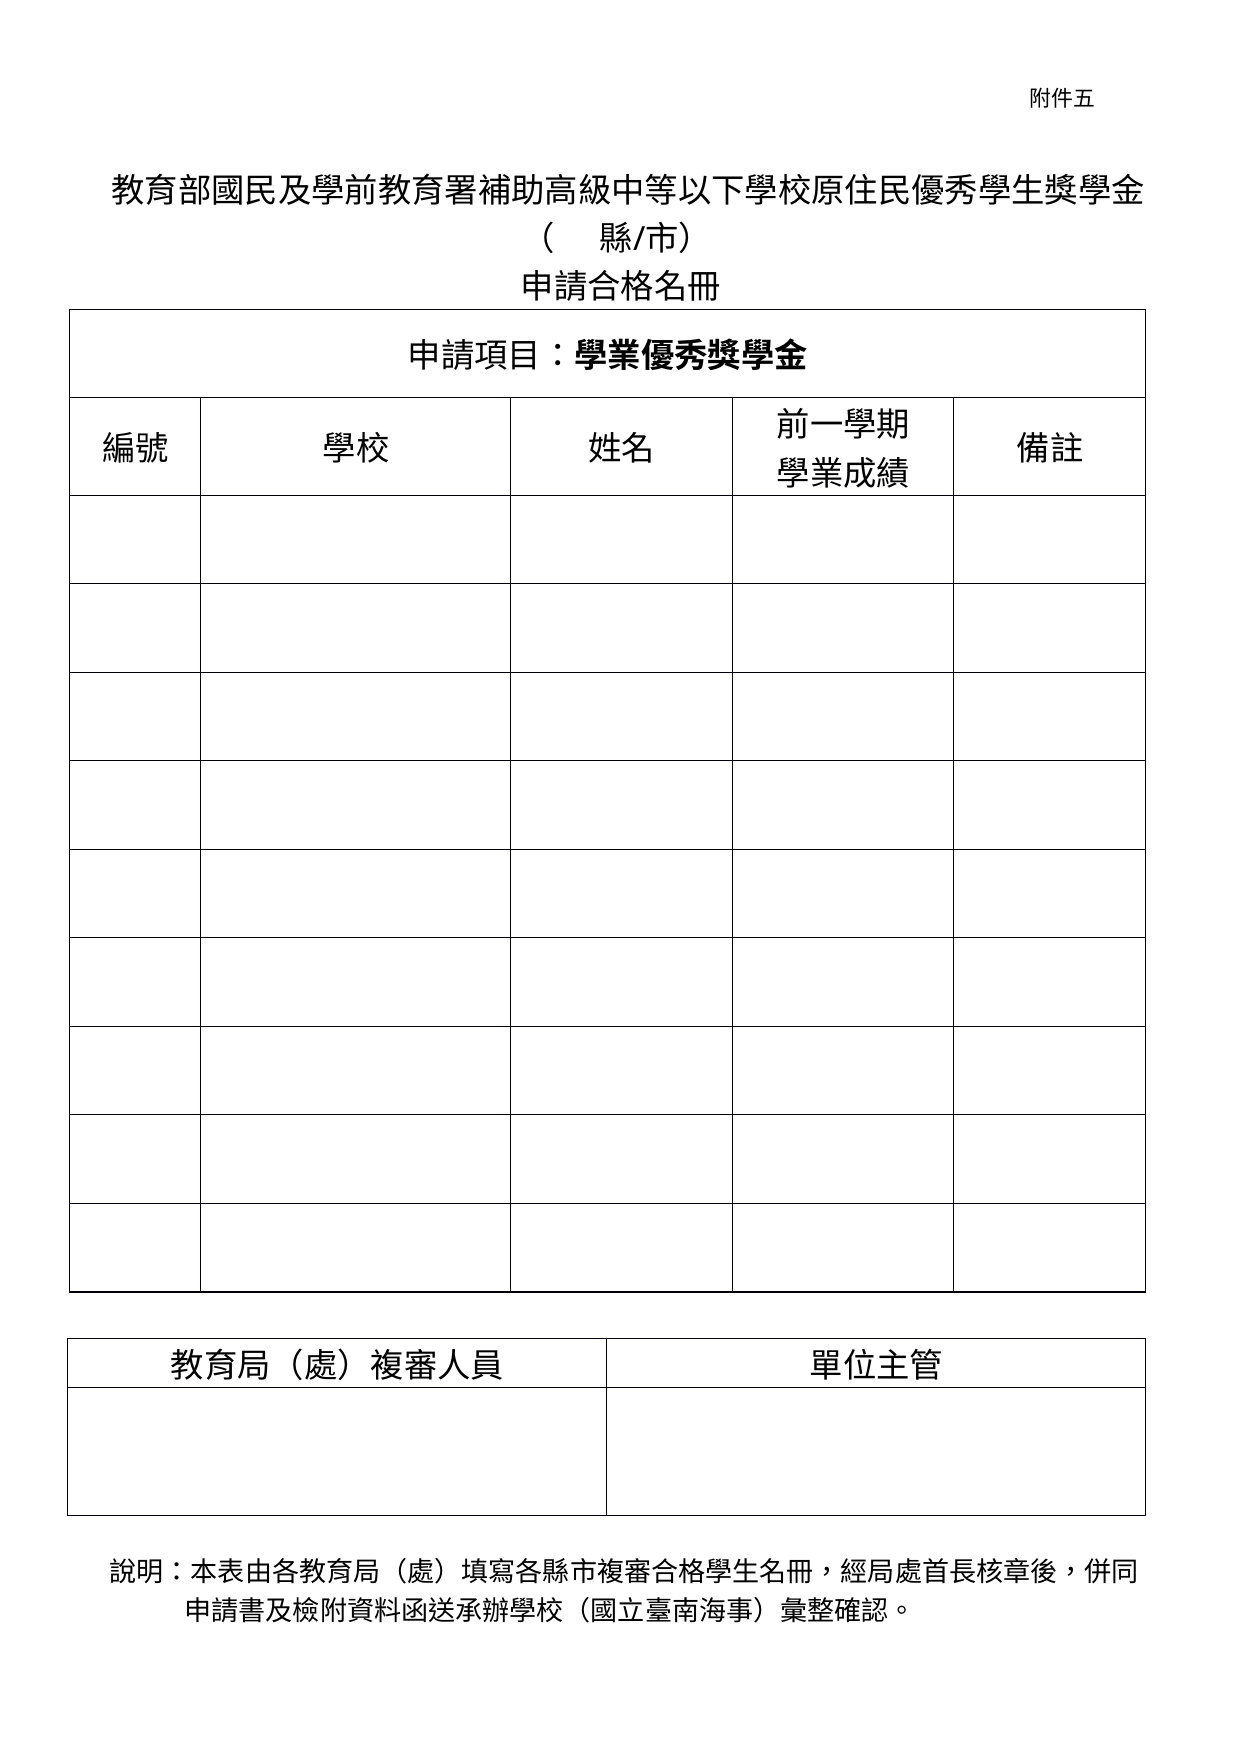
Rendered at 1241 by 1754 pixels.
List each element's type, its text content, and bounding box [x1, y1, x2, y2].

list （ 縣/市） [95, 212, 1146, 260]
table_cell 姓名 [511, 398, 732, 494]
table_cell [954, 673, 1145, 760]
table_cell [733, 673, 953, 760]
table_cell [70, 673, 200, 760]
table_cell [733, 1204, 953, 1291]
table_cell [511, 1115, 732, 1203]
table_cell [70, 1027, 200, 1114]
table_cell [511, 496, 732, 583]
table_cell [201, 1027, 510, 1114]
table_cell [511, 673, 732, 760]
table_cell 學校 [201, 398, 510, 494]
table_cell [954, 1204, 1145, 1291]
table_cell [954, 496, 1145, 583]
table_cell [607, 1388, 1145, 1515]
table_cell [511, 1204, 732, 1291]
table_cell [733, 1115, 953, 1203]
table_header 單位主管 [607, 1339, 1145, 1387]
table_cell [954, 1027, 1145, 1114]
table_cell [70, 850, 200, 937]
table_cell 編號 [70, 398, 200, 494]
table_cell [954, 761, 1145, 849]
text 教育部國民及學前教育署補助高級中等以下學校原住民優秀學生獎學金 [109, 163, 1146, 212]
table_cell [70, 938, 200, 1026]
table_cell [733, 1027, 953, 1114]
table_cell [511, 584, 732, 672]
table_cell [733, 938, 953, 1026]
table_cell [954, 584, 1145, 672]
list 申請合格名冊 [95, 260, 1146, 308]
table_cell [733, 496, 953, 583]
text 說明：本表由各教育局（處）填寫各縣市複審合格學生名冊，經局處首長核章後，併同申請書及檢附資料函送承辦學校（國立臺南海事）彙整確認。 [109, 1550, 1146, 1628]
table_cell [201, 761, 510, 849]
table_cell [954, 938, 1145, 1026]
table_cell [68, 1388, 606, 1515]
table_cell [954, 1115, 1145, 1203]
table_cell [201, 496, 510, 583]
table_cell [511, 850, 732, 937]
table_cell [954, 850, 1145, 937]
table_cell [201, 1204, 510, 1291]
table_cell 前一學期 學業成績 [733, 398, 953, 494]
table_cell [70, 496, 200, 583]
table_cell [733, 761, 953, 849]
table_cell [201, 938, 510, 1026]
table_cell [70, 584, 200, 672]
text 附件五 [1029, 81, 1112, 113]
table_header 教育局（處）複審人員 [68, 1339, 606, 1387]
table_cell 備註 [954, 398, 1145, 494]
table_cell [511, 761, 732, 849]
table_header 申請項目：學業優秀獎學金 [70, 310, 1145, 397]
table_cell [201, 1115, 510, 1203]
table_cell [70, 761, 200, 849]
table_cell [733, 850, 953, 937]
table_cell [201, 584, 510, 672]
table_cell [201, 673, 510, 760]
table_cell [511, 938, 732, 1026]
table_cell [70, 1204, 200, 1291]
table_cell [733, 584, 953, 672]
table_cell [511, 1027, 732, 1114]
table_cell [201, 850, 510, 937]
table_cell [70, 1115, 200, 1203]
